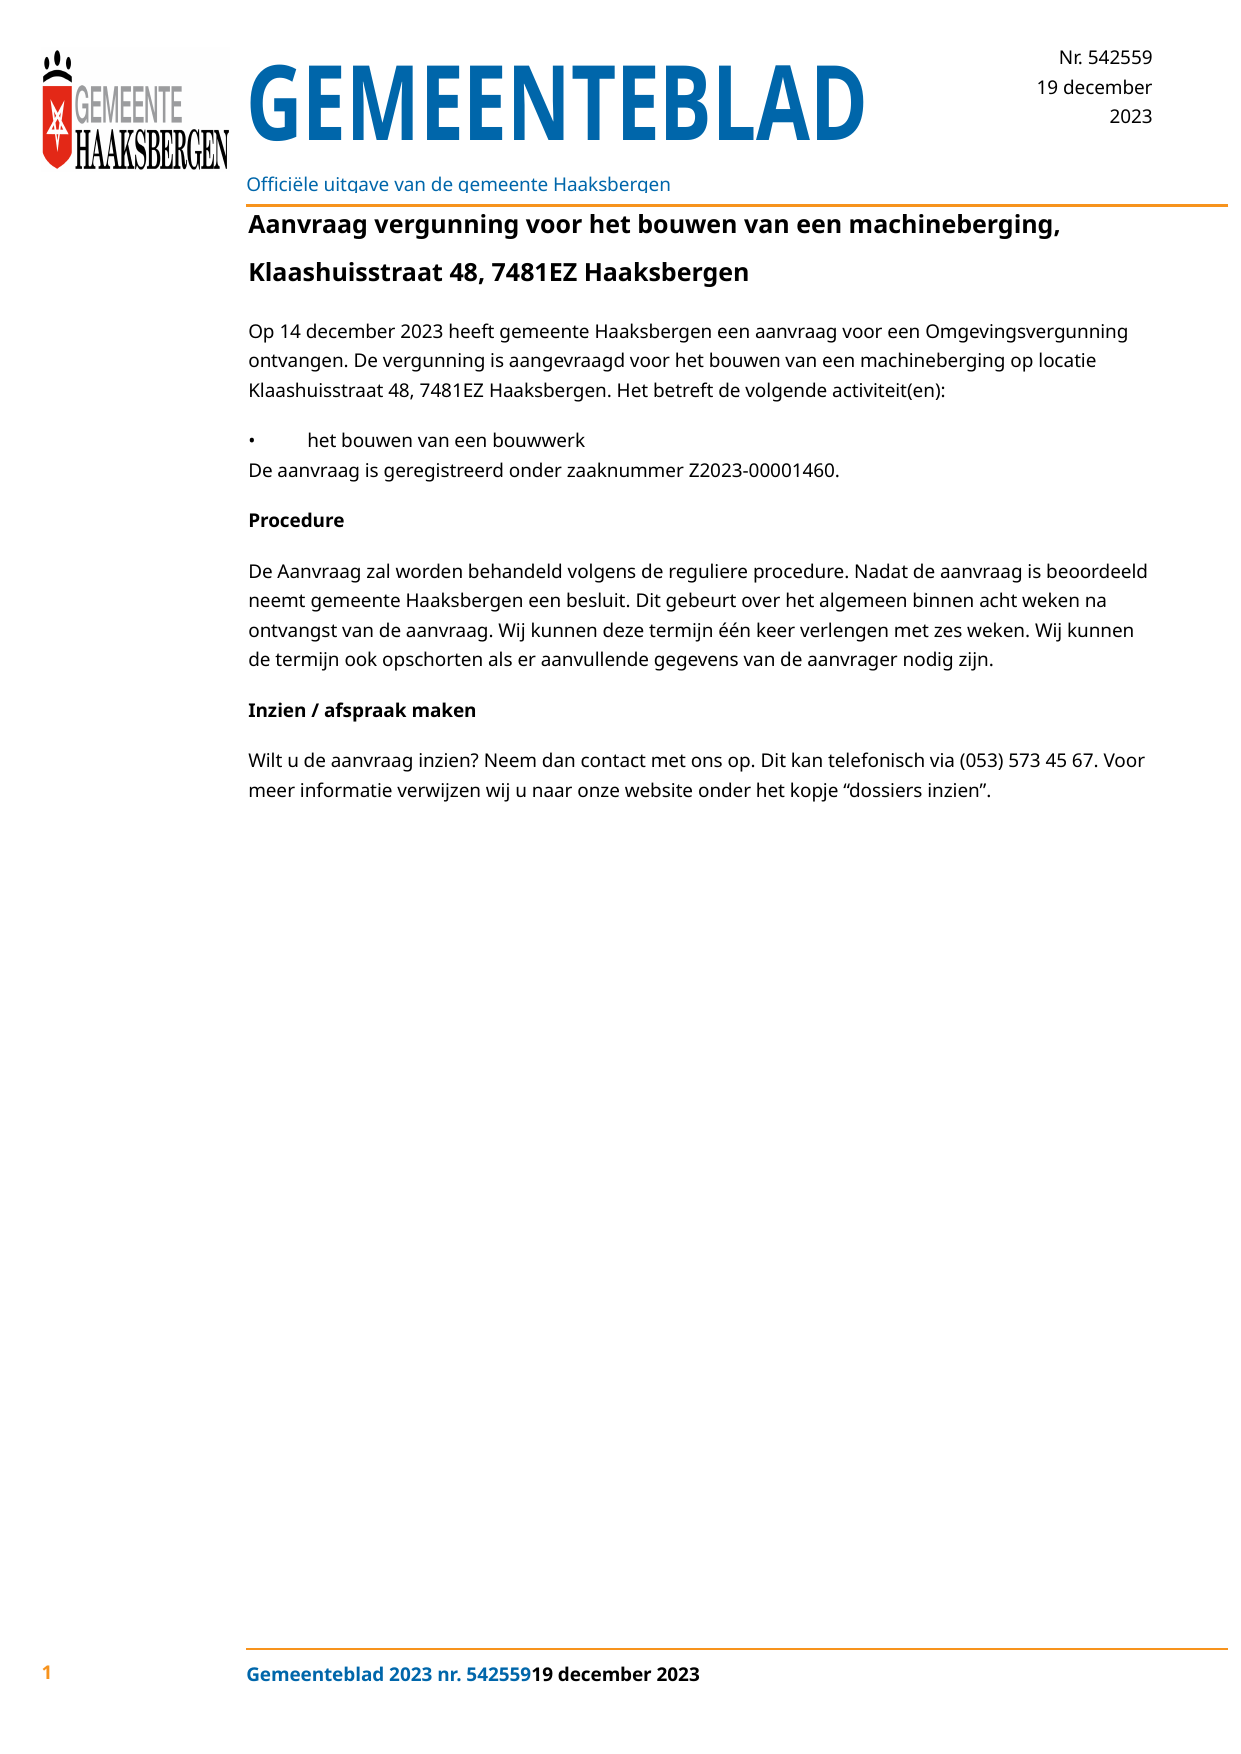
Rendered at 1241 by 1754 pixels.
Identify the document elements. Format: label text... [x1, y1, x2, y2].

list het bouwen van een bouwwerk [248, 427, 1152, 453]
text Aanvraag vergunning voor het bouwen van een machineberging, Klaashuisstraat 48, 7481EZ Haaksbergen [248, 207, 1152, 288]
text De Aanvraag zal worden behandeld volgens de reguliere procedure. Nadat de aanvraag is beoordeeld neemt gemeente Haaksbergen een besluit. Dit gebeurt over het algemeen binnen acht weken na ontvangst van de aanvraag. Wij kunnen deze termijn één keer verlengen met zes weken. Wij kunnen de termijn ook opschorten als er aanvullende gegevens van de aanvrager nodig zijn. [248, 558, 1152, 672]
text Wilt u de aanvraag inzien? Neem dan contact met ons op. Dit kan telefonisch via (053) 573 45 67. Voor meer informatie verwijzen wij u naar onze website onder het kopje “dossiers inzien”. [248, 747, 1152, 803]
text Procedure [248, 507, 1152, 533]
text De aanvraag is geregistreerd onder zaaknummer Z2023-00001460. [248, 457, 1152, 483]
text Inzien / afspraak maken [248, 697, 1152, 723]
picture [41, 47, 231, 172]
text Op 14 december 2023 heeft gemeente Haaksbergen een aanvraag voor een Omgevingsvergunning ontvangen. De vergunning is aangevraagd voor het bouwen van een machineberging op locatie Klaashuisstraat 48, 7481EZ Haaksbergen. Het betreft de volgende activiteit(en): [248, 318, 1152, 403]
